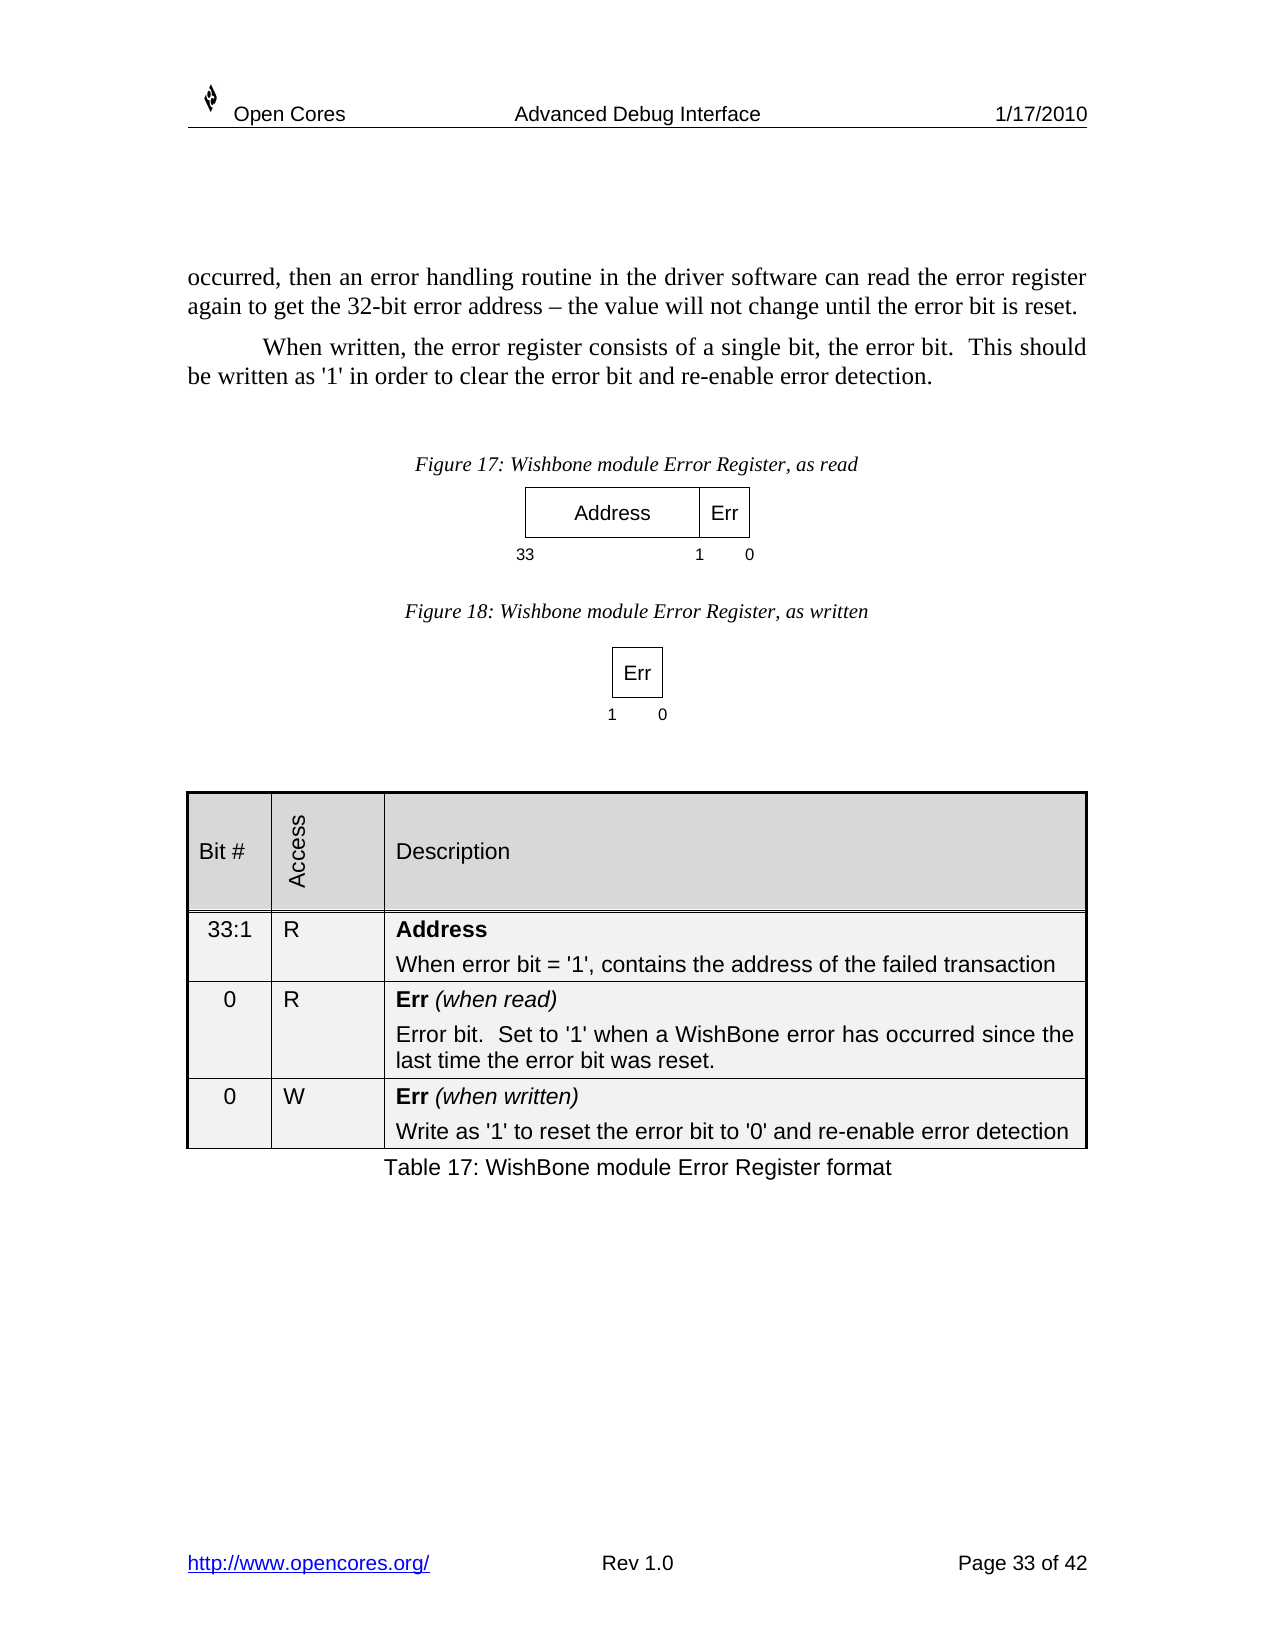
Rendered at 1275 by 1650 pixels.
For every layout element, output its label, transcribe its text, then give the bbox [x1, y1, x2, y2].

table_cell 0 [189, 982, 271, 1078]
text Figure 18: Wishbone module Error Register, as written [393, 599, 882, 623]
text occurred, then an error handling routine in the driver software can read the error register again to get the 32-bit error address – the value will not change until the error bit is reset. [187, 262, 1087, 320]
text Figure 17: Wishbone module Error Register, as read [396, 452, 879, 476]
table_header Bit # [189, 794, 271, 909]
table_header Access [272, 794, 384, 909]
table_cell R [272, 982, 384, 1078]
table_cell Err (when written) Write as '1' to reset the error bit to '0' and re-enable error detection [385, 1079, 1085, 1148]
table_cell R [272, 913, 384, 981]
table_cell W [272, 1079, 384, 1148]
table_cell 33:1 [189, 913, 271, 981]
text When written, the error register consists of a single bit, the error bit. This should be written as '1' in order to clear the error bit and re-enable error detection. [187, 332, 1087, 390]
table_cell Err (when read) Error bit. Set to '1' when a WishBone error has occurred since the last time the error bit was reset. [385, 982, 1085, 1078]
text Table 17: WishBone module Error Register format [187, 1153, 1087, 1180]
table_header Description [385, 794, 1085, 909]
table_cell 0 [189, 1079, 271, 1148]
table_cell Address When error bit = '1', contains the address of the failed transaction [385, 913, 1085, 981]
